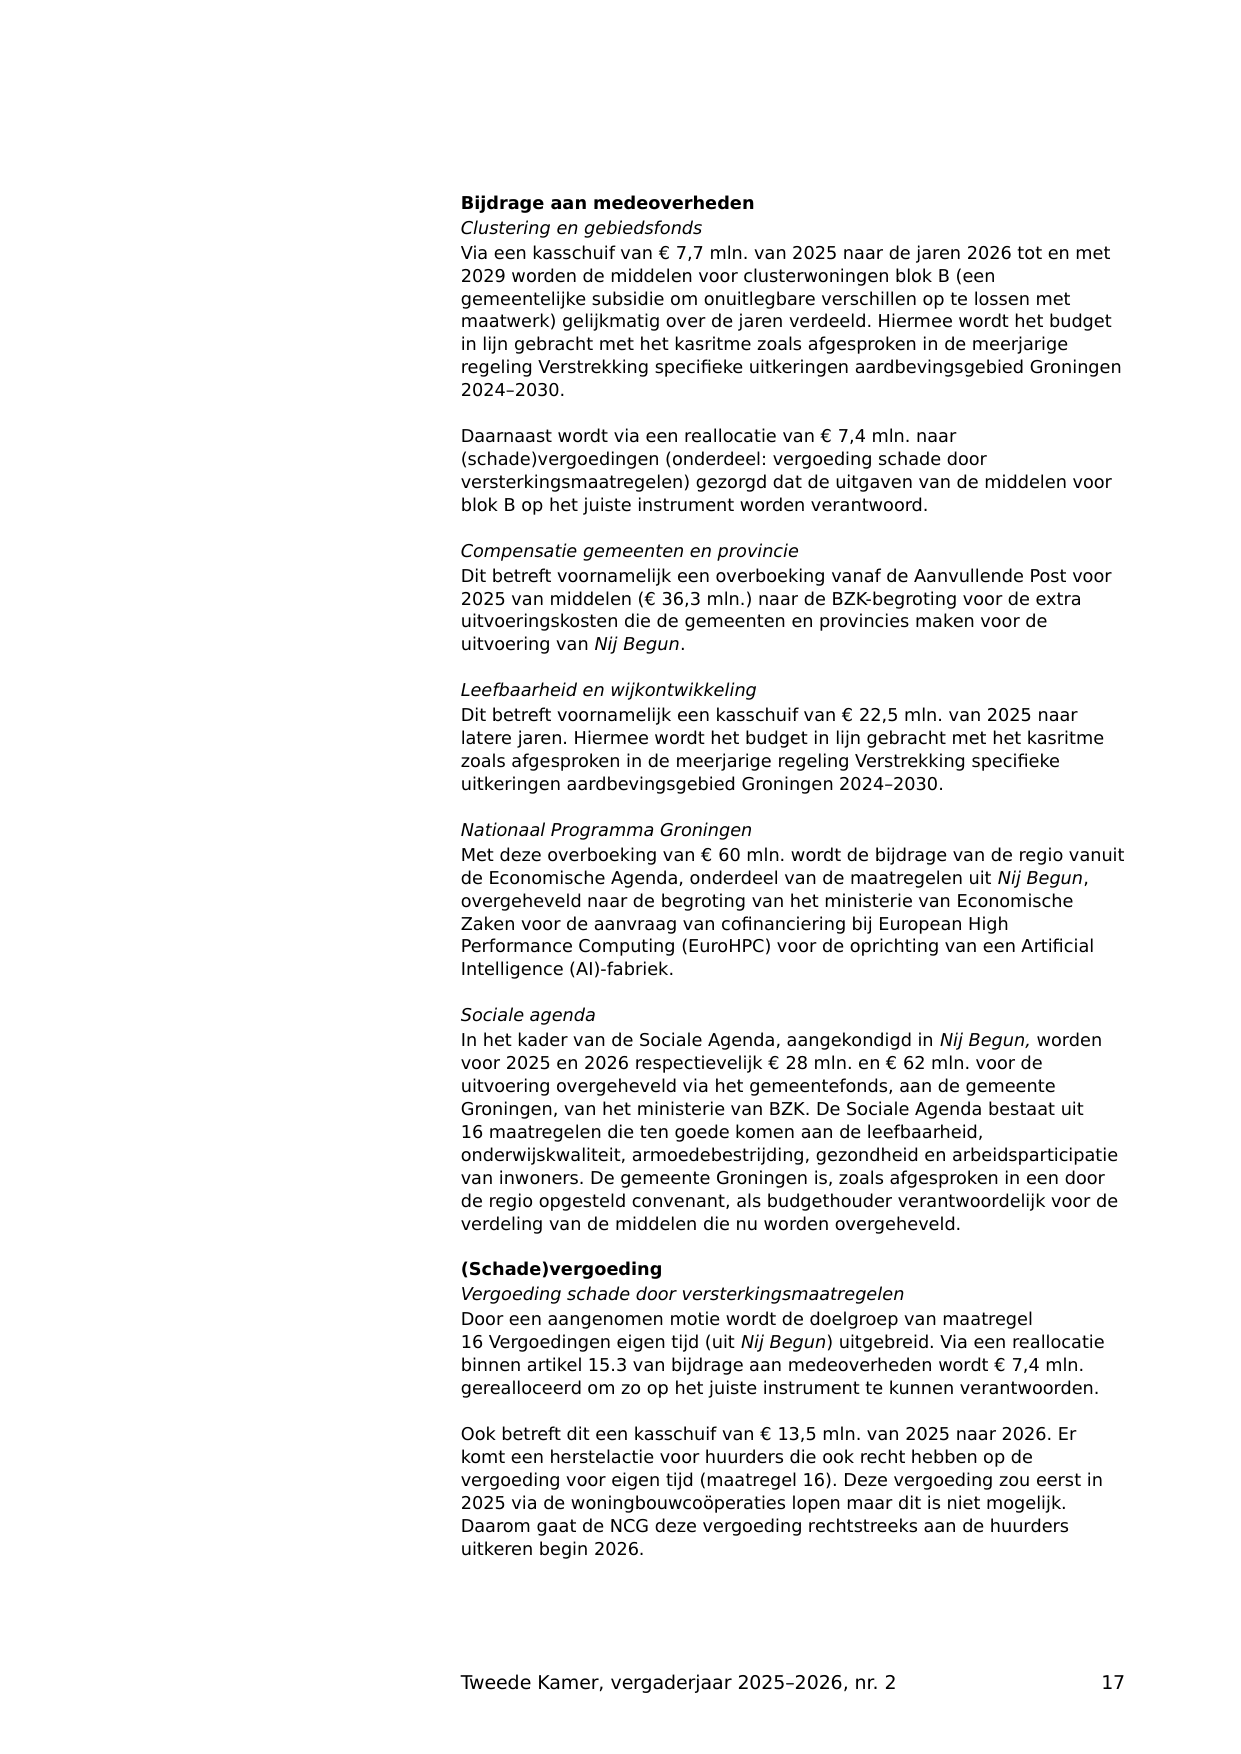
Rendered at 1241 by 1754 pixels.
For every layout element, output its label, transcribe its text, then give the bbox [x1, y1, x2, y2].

text Compensatie gemeenten en provincie [461, 539, 1125, 562]
text In het kader van de Sociale Agenda, aangekondigd in Nij Begun, worden voor 2025 en 2026 respectievelijk € 28 mln. en € 62 mln. voor de uitvoering overgeheveld via het gemeentefonds, aan de gemeente Groningen, van het ministerie van BZK. De Sociale Agenda bestaat uit 16 maatregelen die ten goede komen aan de leefbaarheid, onderwijskwaliteit, armoedebestrijding, gezondheid en arbeidsparticipatie van inwoners. De gemeente Groningen is, zoals afgesproken in een door de regio opgesteld convenant, als budgethouder verantwoordelijk voor de verdeling van de middelen die nu worden overgeheveld. [461, 1028, 1125, 1234]
text Via een kasschuif van € 7,7 mln. van 2025 naar de jaren 2026 tot en met 2029 worden de middelen voor clusterwoningen blok B (een gemeentelijke subsidie om onuitlegbare verschillen op te lossen met maatwerk) gelijkmatig over de jaren verdeeld. Hiermee wordt het budget in lijn gebracht met het kasritme zoals afgesproken in de meerjarige regeling Verstrekking specifieke uitkeringen aardbevingsgebied Groningen 2024–2030. [461, 241, 1125, 401]
text Leefbaarheid en wijkontwikkeling [461, 678, 1125, 701]
text Clustering en gebiedsfonds [461, 216, 1125, 239]
text Daarnaast wordt via een reallocatie van € 7,4 mln. naar (schade)vergoedingen (onderdeel: vergoeding schade door versterkingsmaatregelen) gezorgd dat de uitgaven van de middelen voor blok B op het juiste instrument worden verantwoord. [461, 424, 1125, 516]
text Bijdrage aan medeoverheden [461, 191, 1125, 214]
text Dit betreft voornamelijk een overboeking vanaf de Aanvullende Post voor 2025 van middelen (€ 36,3 mln.) naar de BZK-begroting voor de extra uitvoeringskosten die de gemeenten en provincies maken voor de uitvoering van Nij Begun. [461, 564, 1125, 655]
text Nationaal Programma Groningen [461, 818, 1125, 841]
text Dit betreft voornamelijk een kasschuif van € 22,5 mln. van 2025 naar latere jaren. Hiermee wordt het budget in lijn gebracht met het kasritme zoals afgesproken in de meerjarige regeling Verstrekking specifieke uitkeringen aardbevingsgebied Groningen 2024–2030. [461, 703, 1125, 795]
text Sociale agenda [461, 1003, 1125, 1026]
text Ook betreft dit een kasschuif van € 13,5 mln. van 2025 naar 2026. Er komt een herstelactie voor huurders die ook recht hebben op de vergoeding voor eigen tijd (maatregel 16). Deze vergoeding zou eerst in 2025 via de woningbouwcoöperaties lopen maar dit is niet mogelijk. Daarom gaat de NCG deze vergoeding rechtstreeks aan de huurders uitkeren begin 2026. [461, 1422, 1125, 1559]
text Met deze overboeking van € 60 mln. wordt de bijdrage van de regio vanuit de Economische Agenda, onderdeel van de maatregelen uit Nij Begun, overgeheveld naar de begroting van het ministerie van Economische Zaken voor de aanvraag van cofinanciering bij European High Performance Computing (EuroHPC) voor de oprichting van een Artificial Intelligence (AI)-fabriek. [461, 843, 1125, 980]
text Vergoeding schade door versterkingsmaatregelen [461, 1282, 1125, 1305]
text (Schade)vergoeding [461, 1257, 1125, 1280]
text Door een aangenomen motie wordt de doelgroep van maatregel 16 Vergoedingen eigen tijd (uit Nij Begun) uitgebreid. Via een reallocatie binnen artikel 15.3 van bijdrage aan medeoverheden wordt € 7,4 mln. gerealloceerd om zo op het juiste instrument te kunnen verantwoorden. [461, 1307, 1125, 1399]
